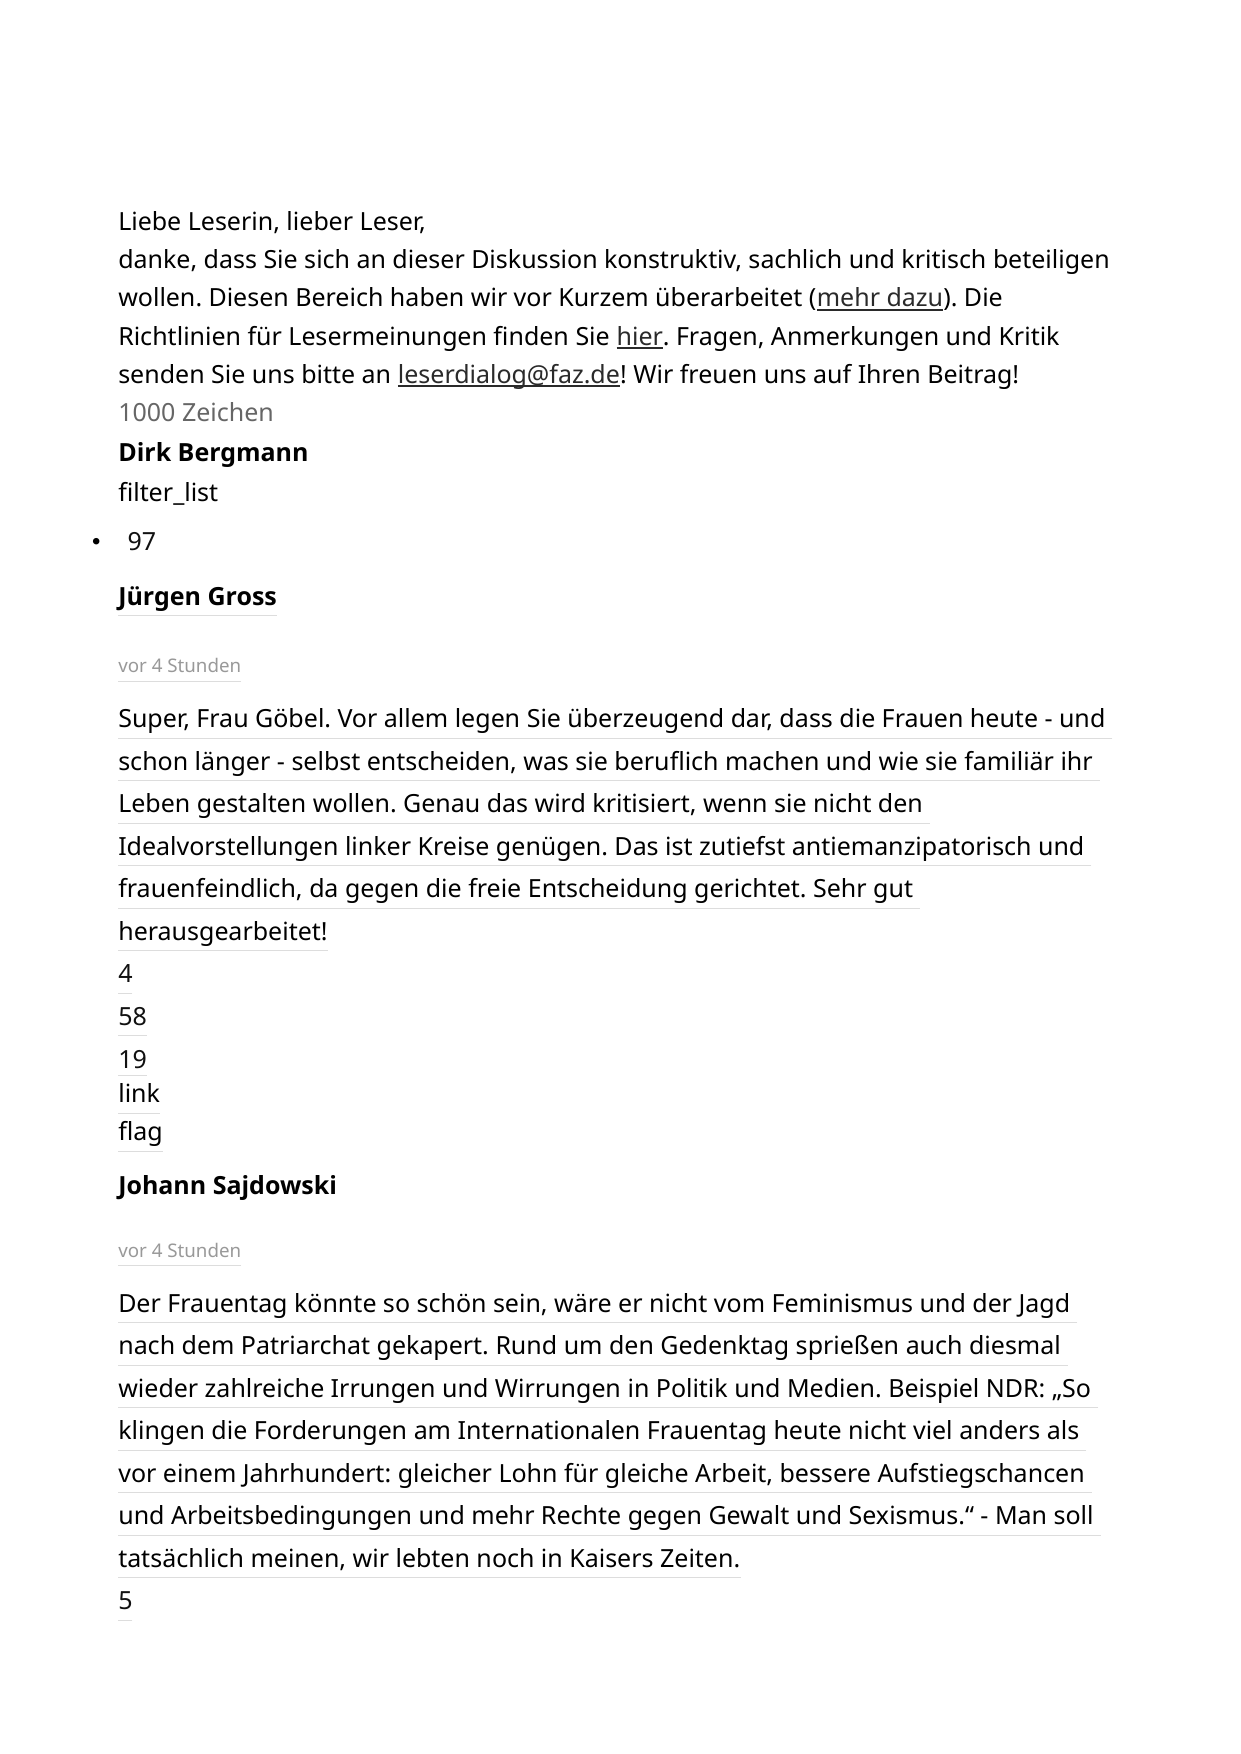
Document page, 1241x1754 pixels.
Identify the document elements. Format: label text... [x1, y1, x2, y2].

text vor 4 Stunden [118, 652, 1117, 682]
text Dirk Bergmann [118, 434, 1122, 469]
text 19 [118, 1041, 1122, 1076]
text link [118, 1076, 1122, 1114]
text Super, Frau Göbel. Vor allem legen Sie überzeugend dar, dass die Frauen heute - und schon länger - selbst entscheiden, was sie beruflich machen und wie sie familiär ihr Leben gestalten wollen. Genau das wird kritisiert, wenn sie nicht den Idealvorstellungen linker Kreise genügen. Das ist zutiefst antiemanzipatorisch und frauenfeindlich, da gegen die freie Entscheidung gerichtet. Sehr gut herausgearbeitet! [118, 701, 1122, 951]
text Der Frauentag könnte so schön sein, wäre er nicht vom Feminismus und der Jagd nach dem Patriarchat gekapert. Rund um den Gedenktag sprießen auch diesmal wieder zahlreiche Irrungen und Wirrungen in Politik und Medien. Beispiel NDR: „So klingen die Forderungen am Internationalen Frauentag heute nicht viel anders als vor einem Jahrhundert: gleicher Lohn für gleiche Arbeit, bessere Aufstiegschancen und Arbeitsbedingungen und mehr Rechte gegen Gewalt und Sexismus.“ - Man soll tatsächlich meinen, wir lebten noch in Kaisers Zeiten. [118, 1286, 1122, 1578]
text 58 [118, 998, 1122, 1036]
text Liebe Leserin, lieber Leser, [118, 204, 1122, 238]
text vor 4 Stunden [118, 1237, 1117, 1266]
text filter_list [118, 475, 1122, 509]
list 97 [121, 523, 1122, 558]
text 5 [118, 1583, 1122, 1621]
text 1000 Zeichen [118, 394, 1122, 428]
text Johann Sajdowski [118, 1168, 1122, 1202]
text flag [118, 1114, 1122, 1152]
text 4 [118, 956, 1122, 994]
text Jürgen Gross [118, 578, 1122, 616]
text danke, dass Sie sich an dieser Diskussion konstruktiv, sachlich und kritisch beteiligen wollen. Diesen Bereich haben wir vor Kurzem überarbeitet (mehr dazu). Die Richtlinien für Lesermeinungen finden Sie hier. Fragen, Anmerkungen und Kritik senden Sie uns bitte an leserdialog@faz.de! Wir freuen uns auf Ihren Beitrag! [118, 242, 1122, 390]
